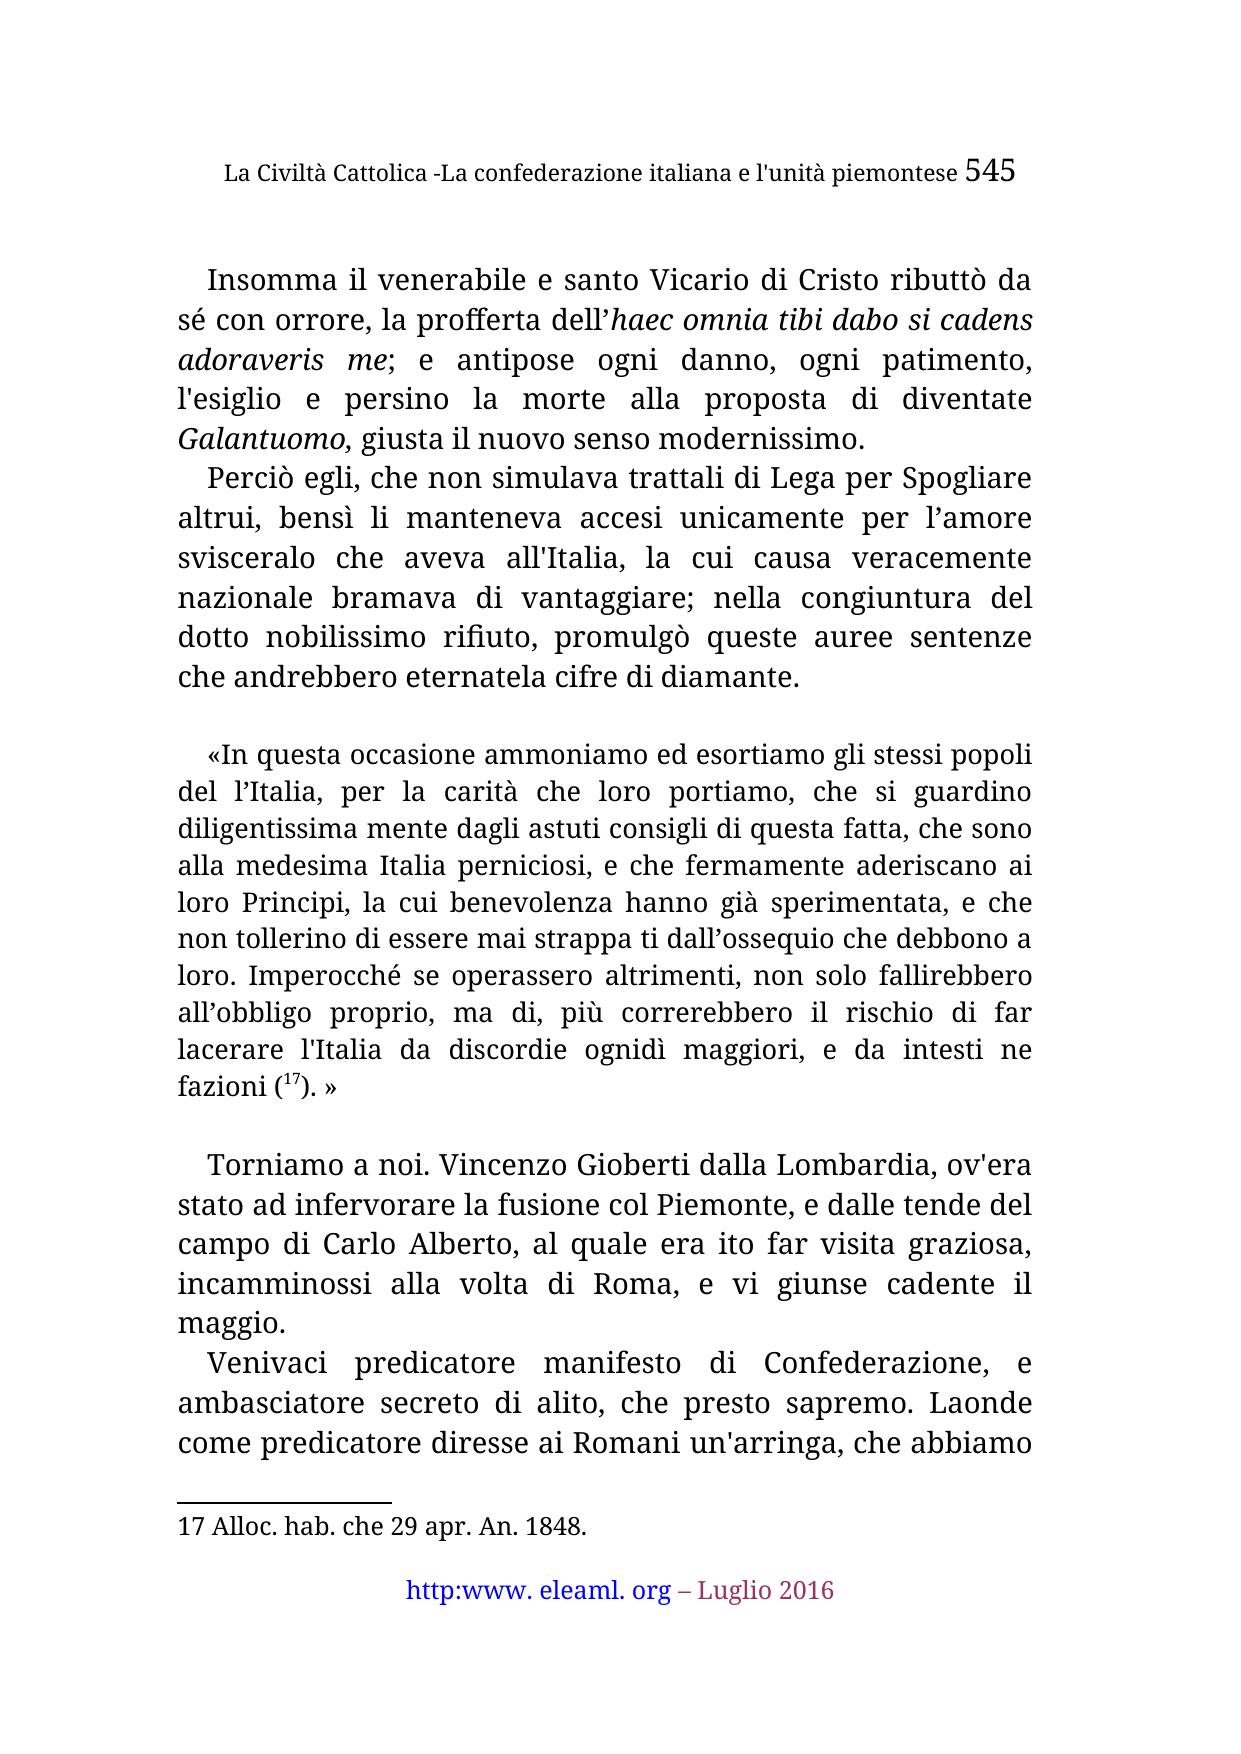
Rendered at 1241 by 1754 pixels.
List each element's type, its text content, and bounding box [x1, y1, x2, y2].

text Insomma il venerabile e santo Vicario di Cristo ributtò da sé con orrore, la profferta dell’haec omnia tibi dabo si cadens adoraveris me; e antipose ogni danno, ogni patimento, l'esiglio e persino la morte alla proposta di diventate Galantuomo, giusta il nuovo senso modernissimo. [177, 259, 1033, 458]
text Venivaci predicatore manifesto di Confederazione, e ambasciatore secreto di alito, che presto sapremo. Laonde come predicatore diresse ai Romani un'arringa, che abbiamo [177, 1342, 1033, 1462]
text Alloc. hab. che 29 apr. An. 1848. [177, 1509, 1033, 1543]
text Perciò egli, che non simulava trattali di Lega per Spogliare altrui, bensì li manteneva accesi unicamente per l’amore svisceralo che aveva all'Italia, la cui causa veracemente nazionale bramava di vantaggiare; nella congiuntura del dotto nobilissimo rifiuto, promulgò queste auree sentenze che andrebbero eternatela cifre di diamante. [177, 458, 1033, 696]
text Torniamo a noi. Vincenzo Gioberti dalla Lombardia, ov'era stato ad infervorare la fusione col Piemonte, e dalle tende del campo di Carlo Alberto, al quale era ito far visita graziosa, incamminossi alla volta di Roma, e vi giunse cadente il maggio. [177, 1144, 1033, 1342]
text «In questa occasione ammoniamo ed esortiamo gli stessi popoli del l’Italia, per la carità che loro portiamo, che si guardino diligentissima mente dagli astuti consigli di questa fatta, che sono alla medesima Italia perniciosi, e che fermamente aderiscano ai loro Principi, la cui benevolenza hanno già sperimentata, e che non tollerino di essere mai strappa ti dall’ossequio che debbono a loro. Imperocché se operassero altrimenti, non solo fallirebbero all’obbligo proprio, ma di, più correrebbero il rischio di far lacerare l'Italia da discordie ognidì maggiori, e da intesti ne fazioni (). » [177, 736, 1033, 1104]
